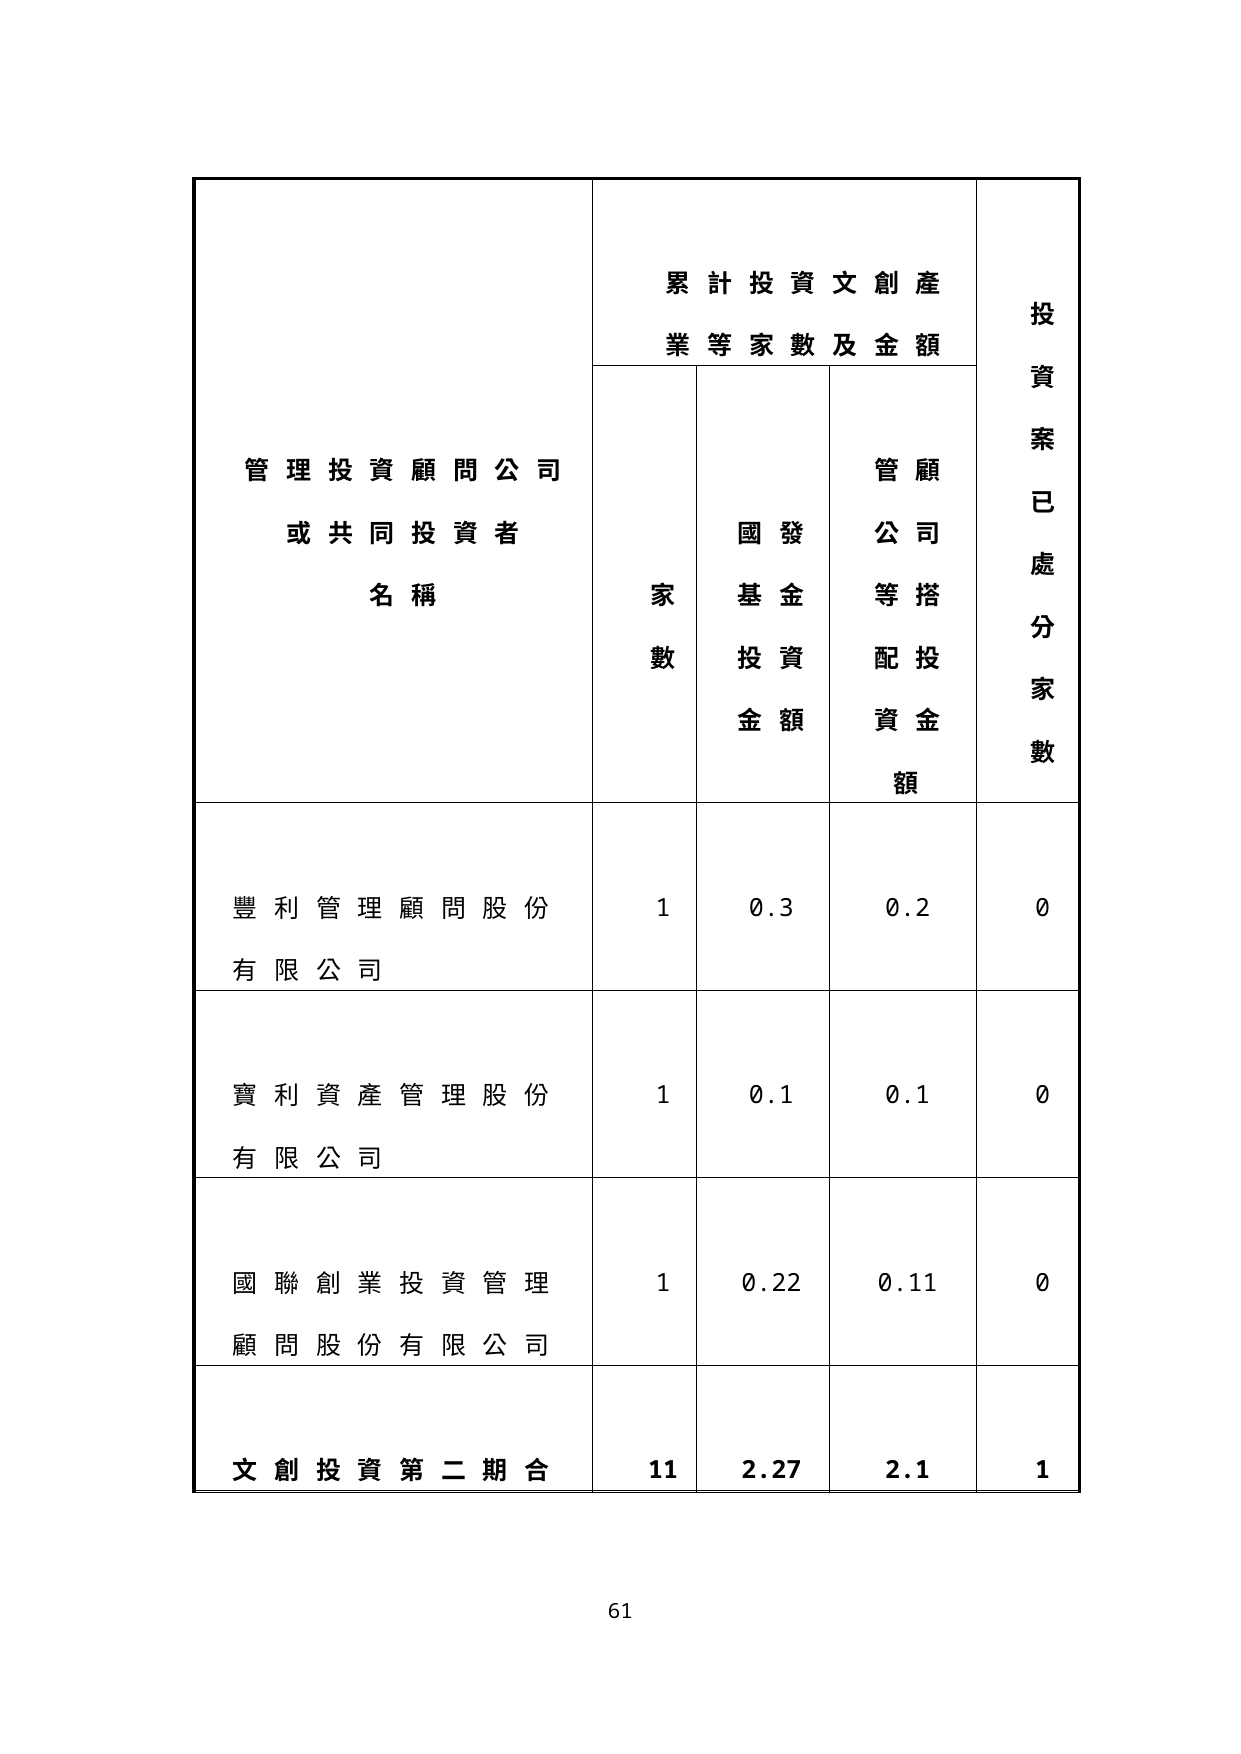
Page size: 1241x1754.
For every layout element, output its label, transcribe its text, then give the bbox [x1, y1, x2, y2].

table_cell 2.27 [697, 1366, 829, 1490]
table_cell 0.22 [697, 1178, 829, 1365]
table_cell 0.11 [830, 1178, 976, 1365]
table_cell 豐利管理顧問股份有限公司 [196, 803, 592, 990]
table_header 累計投資文創產業等家數及金額 [593, 180, 976, 365]
table_cell 1 [977, 1366, 1078, 1490]
table_cell 0 [977, 1178, 1078, 1365]
table_cell 0.2 [830, 803, 976, 990]
table_cell 2.1 [830, 1366, 976, 1490]
table_cell 0.1 [830, 991, 976, 1177]
table_cell 國聯創業投資管理顧問股份有限公司 [196, 1178, 592, 1365]
table_cell 11 [593, 1366, 696, 1490]
table_cell 管顧公司等搭配投資金額 [830, 366, 976, 802]
table_cell 國發基金投資金額 [697, 366, 829, 802]
table_cell 0 [977, 803, 1078, 990]
table_cell 0.1 [697, 991, 829, 1177]
table_cell 寶利資產管理股份有限公司 [196, 991, 592, 1177]
table_cell 0.3 [697, 803, 829, 990]
table_cell 文創投資第二期合 [196, 1366, 592, 1490]
table_cell 1 [593, 991, 696, 1177]
table_cell 0 [977, 991, 1078, 1177]
table_header 管理投資顧問公司或共同投資者 名稱 [196, 180, 592, 802]
table_cell 1 [593, 803, 696, 990]
table_cell 1 [593, 1178, 696, 1365]
table_header 投資案已處分家數 [977, 180, 1078, 802]
table_cell 家數 [593, 366, 696, 802]
